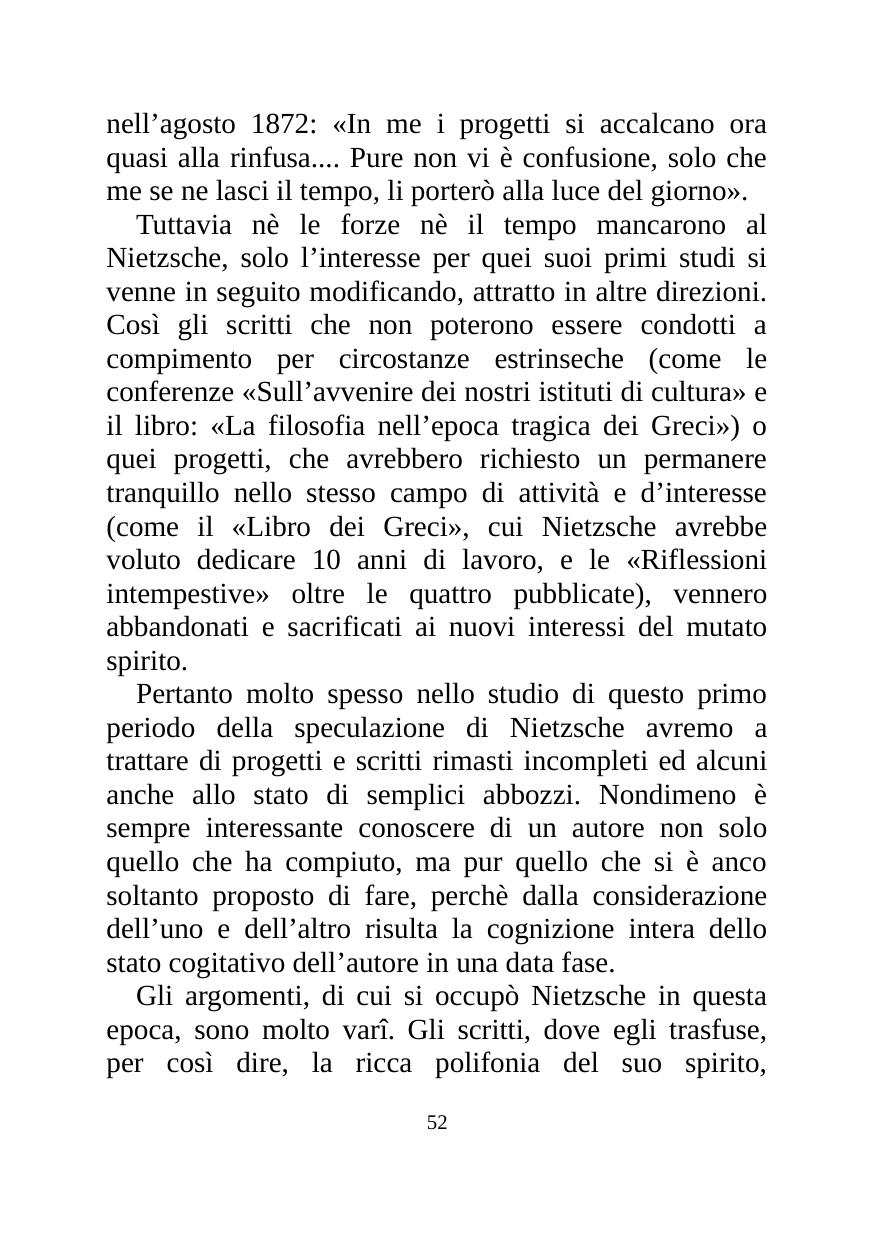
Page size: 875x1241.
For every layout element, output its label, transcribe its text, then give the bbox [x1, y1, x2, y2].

text Gli argomenti, di cui si occupò Nietzsche in questa epoca, sono molto varî. Gli scritti, dove egli trasfuse, per così dire, la ricca polifonia del suo spirito, [106, 978, 768, 1079]
text Pertanto molto spesso nello studio di questo primo periodo della speculazione di Nietzsche avremo a trattare di progetti e scritti rimasti incompleti ed alcuni anche allo stato di semplici abbozzi. Nondimeno è sempre interessante conoscere di un autore non solo quello che ha compiuto, ma pur quello che si è anco soltanto proposto di fare, perchè dalla considerazione dell’uno e dell’altro risulta la cognizione intera dello stato cogitativo dell’autore in una data fase. [106, 676, 768, 978]
text Mentre i propositi si moltiplicavano e la confidenza giovanile di attuarli si esprimeva in tono imperativo, talvolta tuttavia il dubbio che il tempo e le forze di compir tutto non sarebbero bastati, faceasi anco, come nell’invocazione, che ho voluto ricordare, sommessamente sentire. «Io non desidero più altro, che mi sia lasciato il tempo di maturare e produrre quanto vado pensando», così scrive egli nel novembre 1870. E nell’agosto 1872: «In me i progetti si accalcano ora quasi alla rinfusa.... Pure non vi è confusione, solo che me se ne lasci il tempo, li porterò alla luce del giorno». [106, 106, 768, 207]
text Tuttavia nè le forze nè il tempo mancarono al Nietzsche, solo l’interesse per quei suoi primi studi si venne in seguito modificando, attratto in altre direzioni. Così gli scritti che non poterono essere condotti a compimento per circostanze estrinseche (come le conferenze «Sull’avvenire dei nostri istituti di cultura» e il libro: «La filosofia nell’epoca tragica dei Greci») o quei progetti, che avrebbero richiesto un permanere tranquillo nello stesso campo di attività e d’interesse (come il «Libro dei Greci», cui Nietzsche avrebbe voluto dedicare 10 anni di lavoro, e le «Riflessioni intempestive» oltre le quattro pubblicate), vennero abbandonati e sacrificati ai nuovi interessi del mutato spirito. [106, 207, 768, 676]
